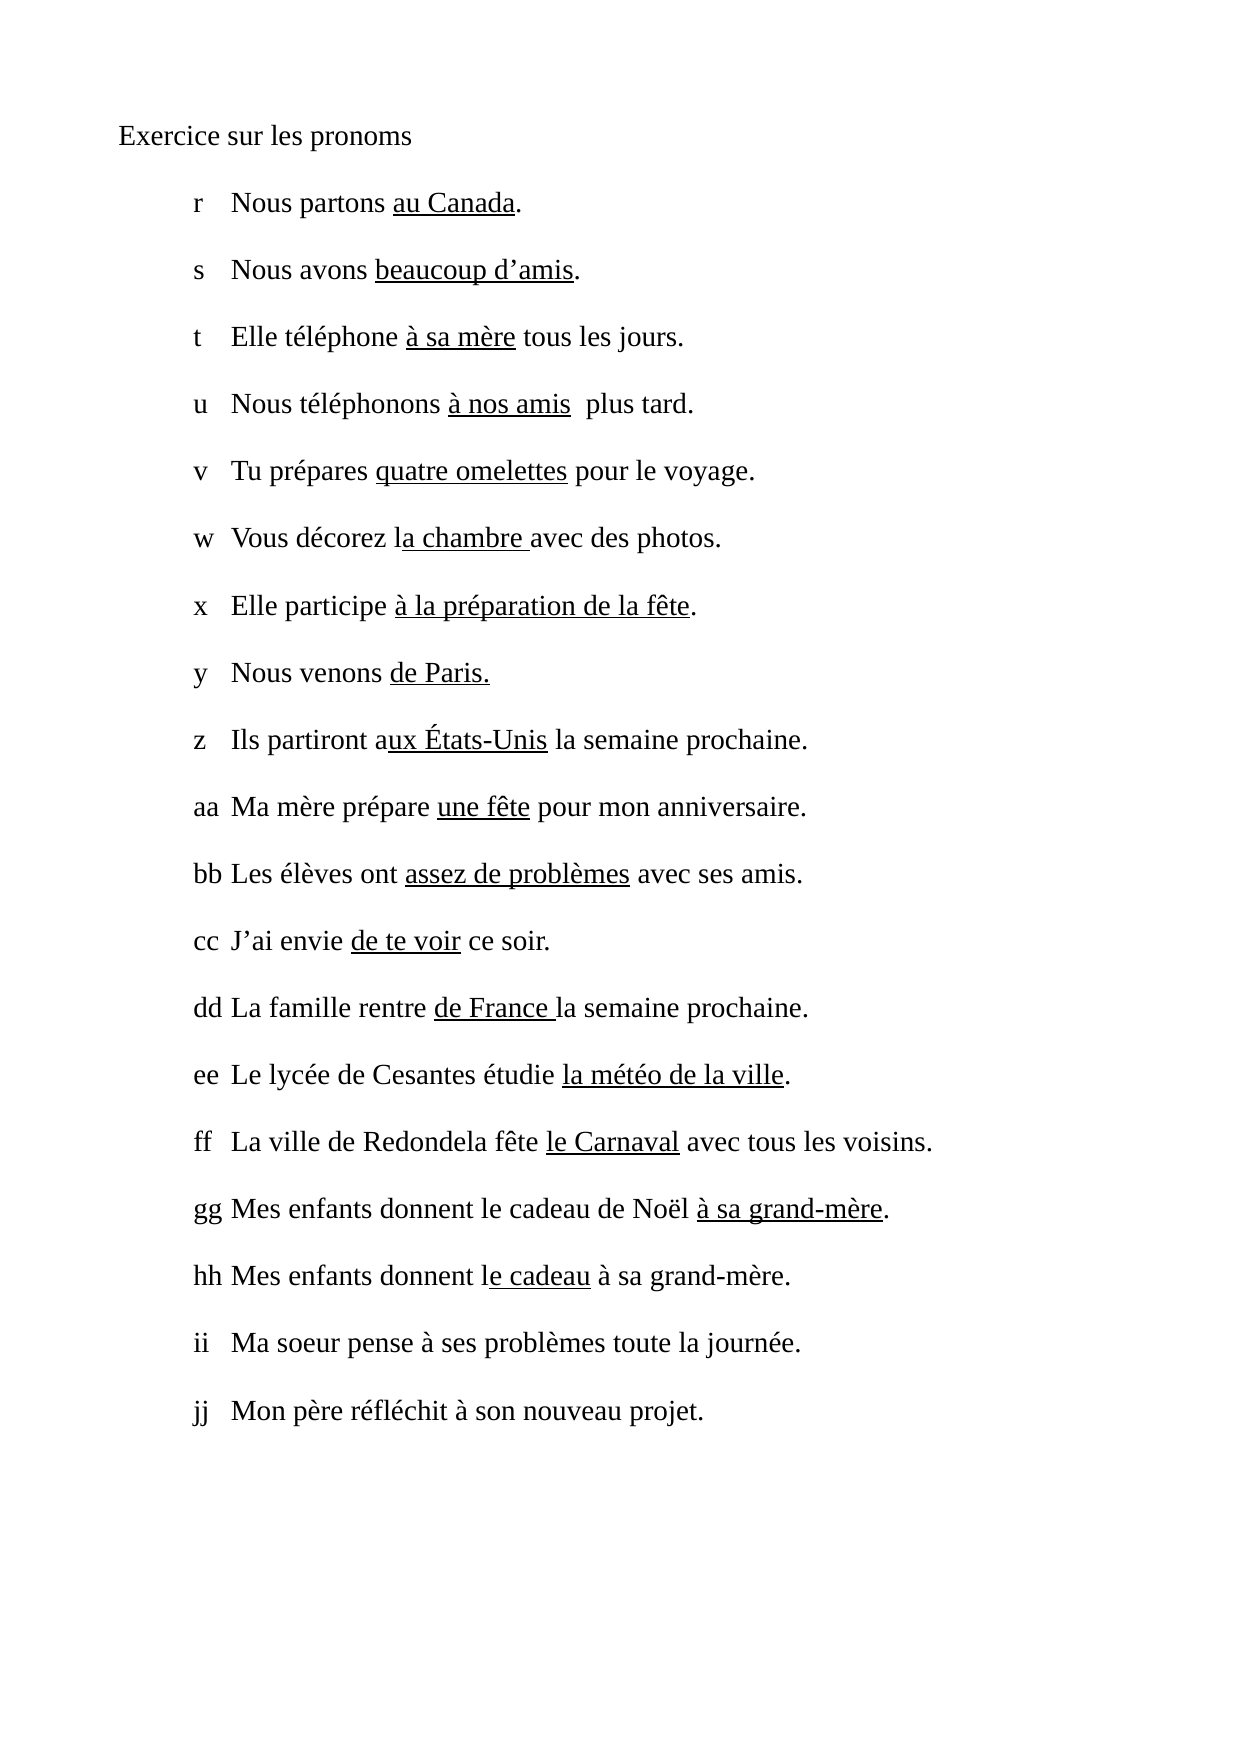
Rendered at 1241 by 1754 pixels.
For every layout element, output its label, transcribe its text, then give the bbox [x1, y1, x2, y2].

list Mon père réfléchit à son nouveau projet. [193, 1393, 1122, 1426]
list Vous décorez la chambre avec des photos. [193, 521, 1122, 554]
list J’ai envie de te voir ce soir. [193, 923, 1122, 957]
list Nous avons beaucoup d’amis. [193, 252, 1122, 286]
list Ma mère prépare une fête pour mon anniversaire. [193, 789, 1122, 822]
list Ma soeur pense à ses problèmes toute la journée. [193, 1326, 1122, 1359]
list Ils partiront aux États-Unis la semaine prochaine. [193, 722, 1122, 755]
text Exercice sur les pronoms [118, 118, 1122, 152]
list Mes enfants donnent le cadeau de Noël à sa grand-mère. [193, 1191, 1122, 1225]
list La famille rentre de France la semaine prochaine. [193, 990, 1122, 1024]
list Nous téléphonons à nos amis plus tard. [193, 386, 1122, 420]
list Nous partons au Canada. [193, 185, 1122, 219]
list Tu prépares quatre omelettes pour le voyage. [193, 453, 1122, 487]
list Nous venons de Paris. [193, 655, 1122, 688]
list Mes enfants donnent le cadeau à sa grand-mère. [193, 1258, 1122, 1292]
list Elle participe à la préparation de la fête. [193, 588, 1122, 621]
list Le lycée de Cesantes étudie la météo de la ville. [193, 1057, 1122, 1091]
list Les élèves ont assez de problèmes avec ses amis. [193, 856, 1122, 889]
list La ville de Redondela fête le Carnaval avec tous les voisins. [193, 1124, 1122, 1158]
list Elle téléphone à sa mère tous les jours. [193, 319, 1122, 353]
